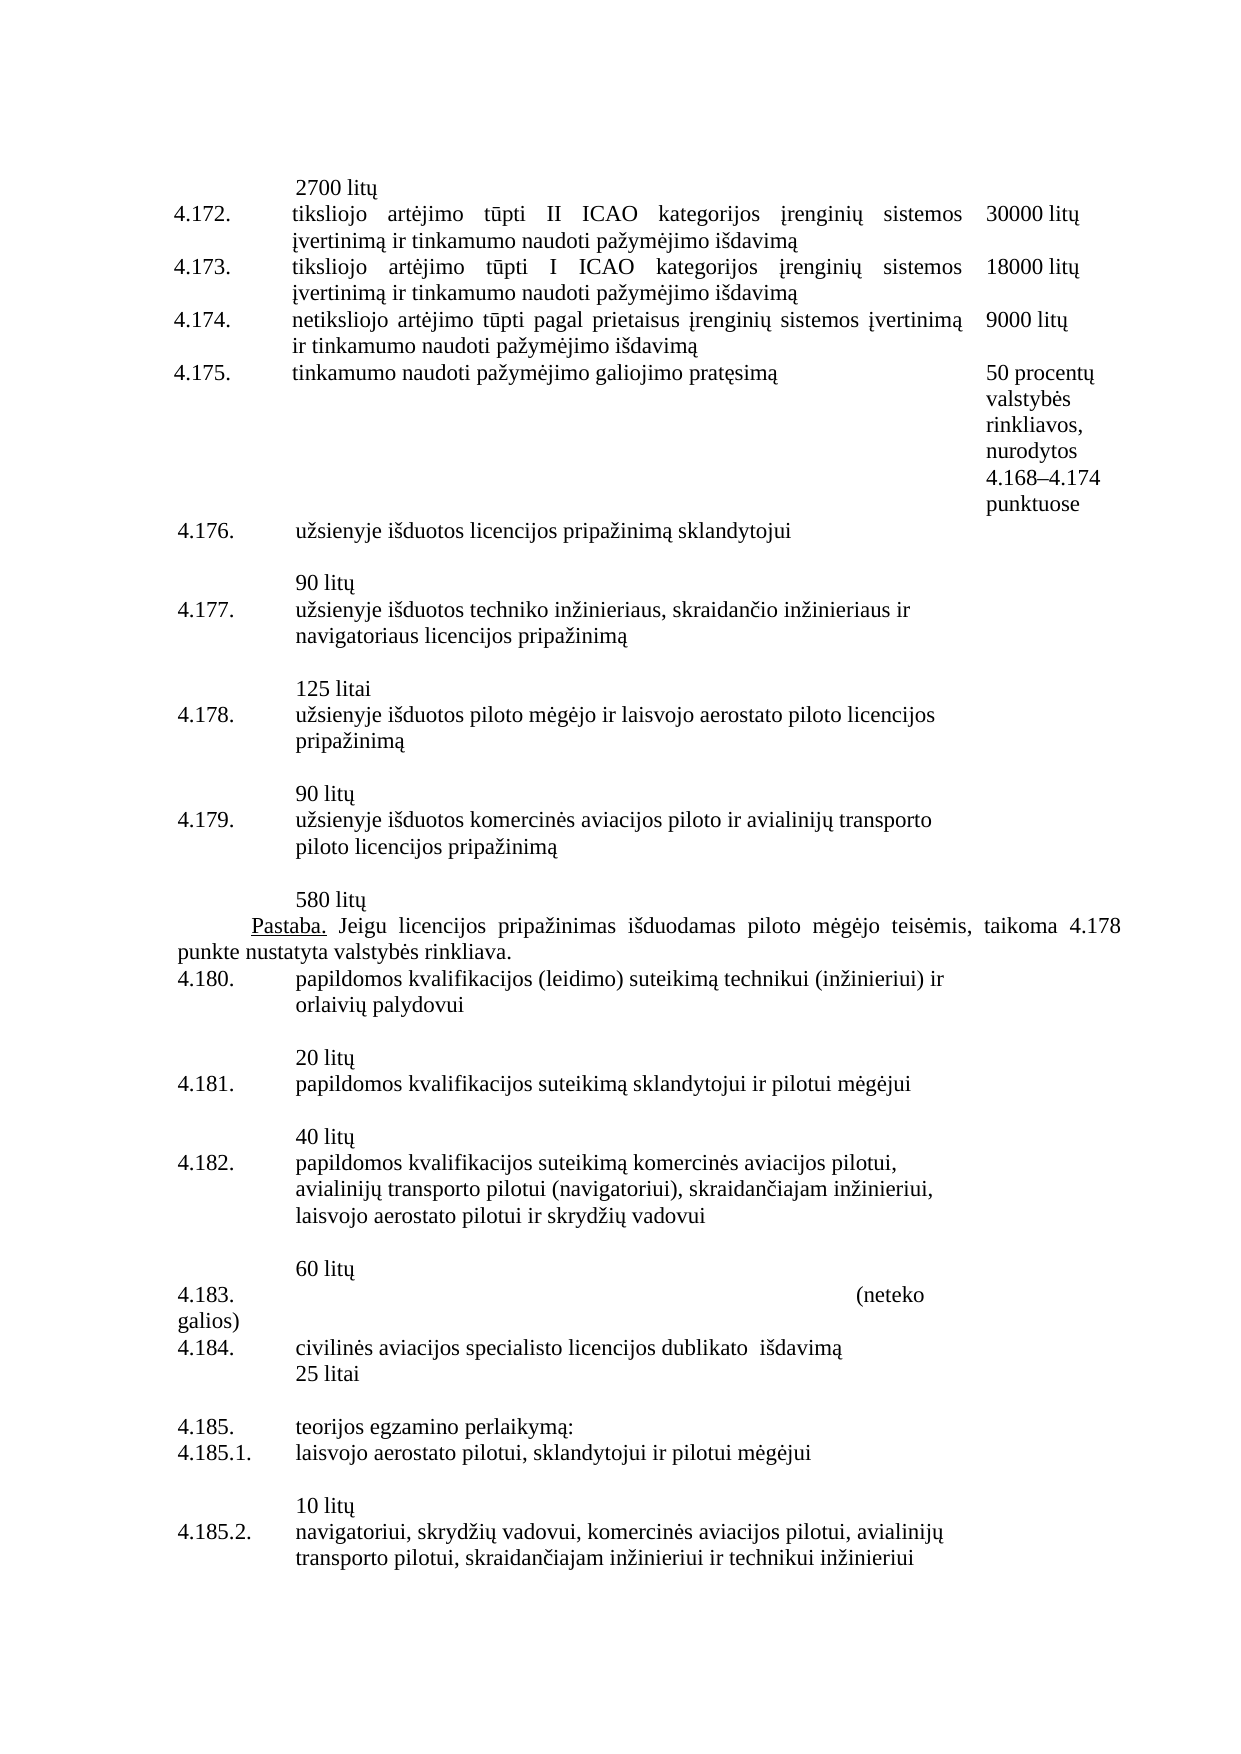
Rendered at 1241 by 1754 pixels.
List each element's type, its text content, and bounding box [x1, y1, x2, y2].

table_header 4.172. [163, 200, 281, 253]
text 4.178. užsienyje išduotos piloto mėgėjo ir laisvojo aerostato piloto licencijos pripažinimą 90 litų [177, 701, 945, 807]
text 4.182. papildomos kvalifikacijos suteikimą komercinės aviacijos pilotui, avialinijų transporto pilotui (navigatoriui), skraidančiajam inžinieriui, laisvojo aerostato pilotui ir skrydžių vadovui 60 litų [177, 1149, 945, 1281]
table_cell 4.175. [163, 359, 281, 517]
text 4.185. teorijos egzamino perlaikymą: [177, 1413, 945, 1439]
table_cell 9000 litų [975, 306, 1133, 358]
text 4.179. užsienyje išduotos komercinės aviacijos piloto ir avialinijų transporto piloto licencijos pripažinimą 580 litų [177, 807, 945, 912]
text 4.180. papildomos kvalifikacijos (leidimo) suteikimą technikui (inžinieriui) ir orlaivių palydovui 20 litų [177, 965, 945, 1070]
text Pastaba. Jeigu licencijos pripažinimas išduodamas piloto mėgėjo teisėmis, taikoma 4.178 punkte nustatyta valstybės rinkliava. [177, 912, 1122, 965]
table_header tiksliojo artėjimo tūpti II ICAO kategorijos įrenginių sistemos įvertinimą ir tinkamumo naudoti pažymėjimo išdavimą [281, 200, 974, 253]
table_cell 4.173. [163, 253, 281, 306]
table_cell tinkamumo naudoti pažymėjimo galiojimo pratęsimą [281, 359, 974, 517]
table_header 30000 litų [975, 200, 1133, 253]
text 4.181. papildomos kvalifikacijos suteikimą sklandytojui ir pilotui mėgėjui 40 litų [177, 1070, 945, 1149]
text 4.176. užsienyje išduotos licencijos pripažinimą sklandytojui 90 litų [177, 517, 945, 596]
text 4.177. užsienyje išduotos techniko inžinieriaus, skraidančio inžinieriaus ir navigatoriaus licencijos pripažinimą 125 litai [177, 596, 945, 701]
text 4.185.2. navigatoriui, skrydžių vadovui, komercinės aviacijos pilotui, avialinijų transporto pilotui, skraidančiajam inžinieriui ir technikui inžinieriui [177, 1518, 945, 1571]
list (neteko galios) [177, 1281, 945, 1334]
text 4.184. civilinės aviacijos specialisto licencijos dublikato išdavimą 25 litai [177, 1334, 945, 1386]
text 2700 litų [177, 148, 945, 200]
table_cell 18000 litų [975, 253, 1133, 306]
table_cell tiksliojo artėjimo tūpti I ICAO kategorijos įrenginių sistemos įvertinimą ir tinkamumo naudoti pažymėjimo išdavimą [281, 253, 974, 306]
table_cell 4.174. [163, 306, 281, 358]
table_cell netiksliojo artėjimo tūpti pagal prietaisus įrenginių sistemos įvertinimą ir tinkamumo naudoti pažymėjimo išdavimą [281, 306, 974, 358]
table_cell 50 procentų valstybės rinkliavos, nurodytos 4.168–4.174 punktuose [975, 359, 1133, 517]
text 4.185.1. laisvojo aerostato pilotui, sklandytojui ir pilotui mėgėjui 10 litų [177, 1439, 945, 1518]
